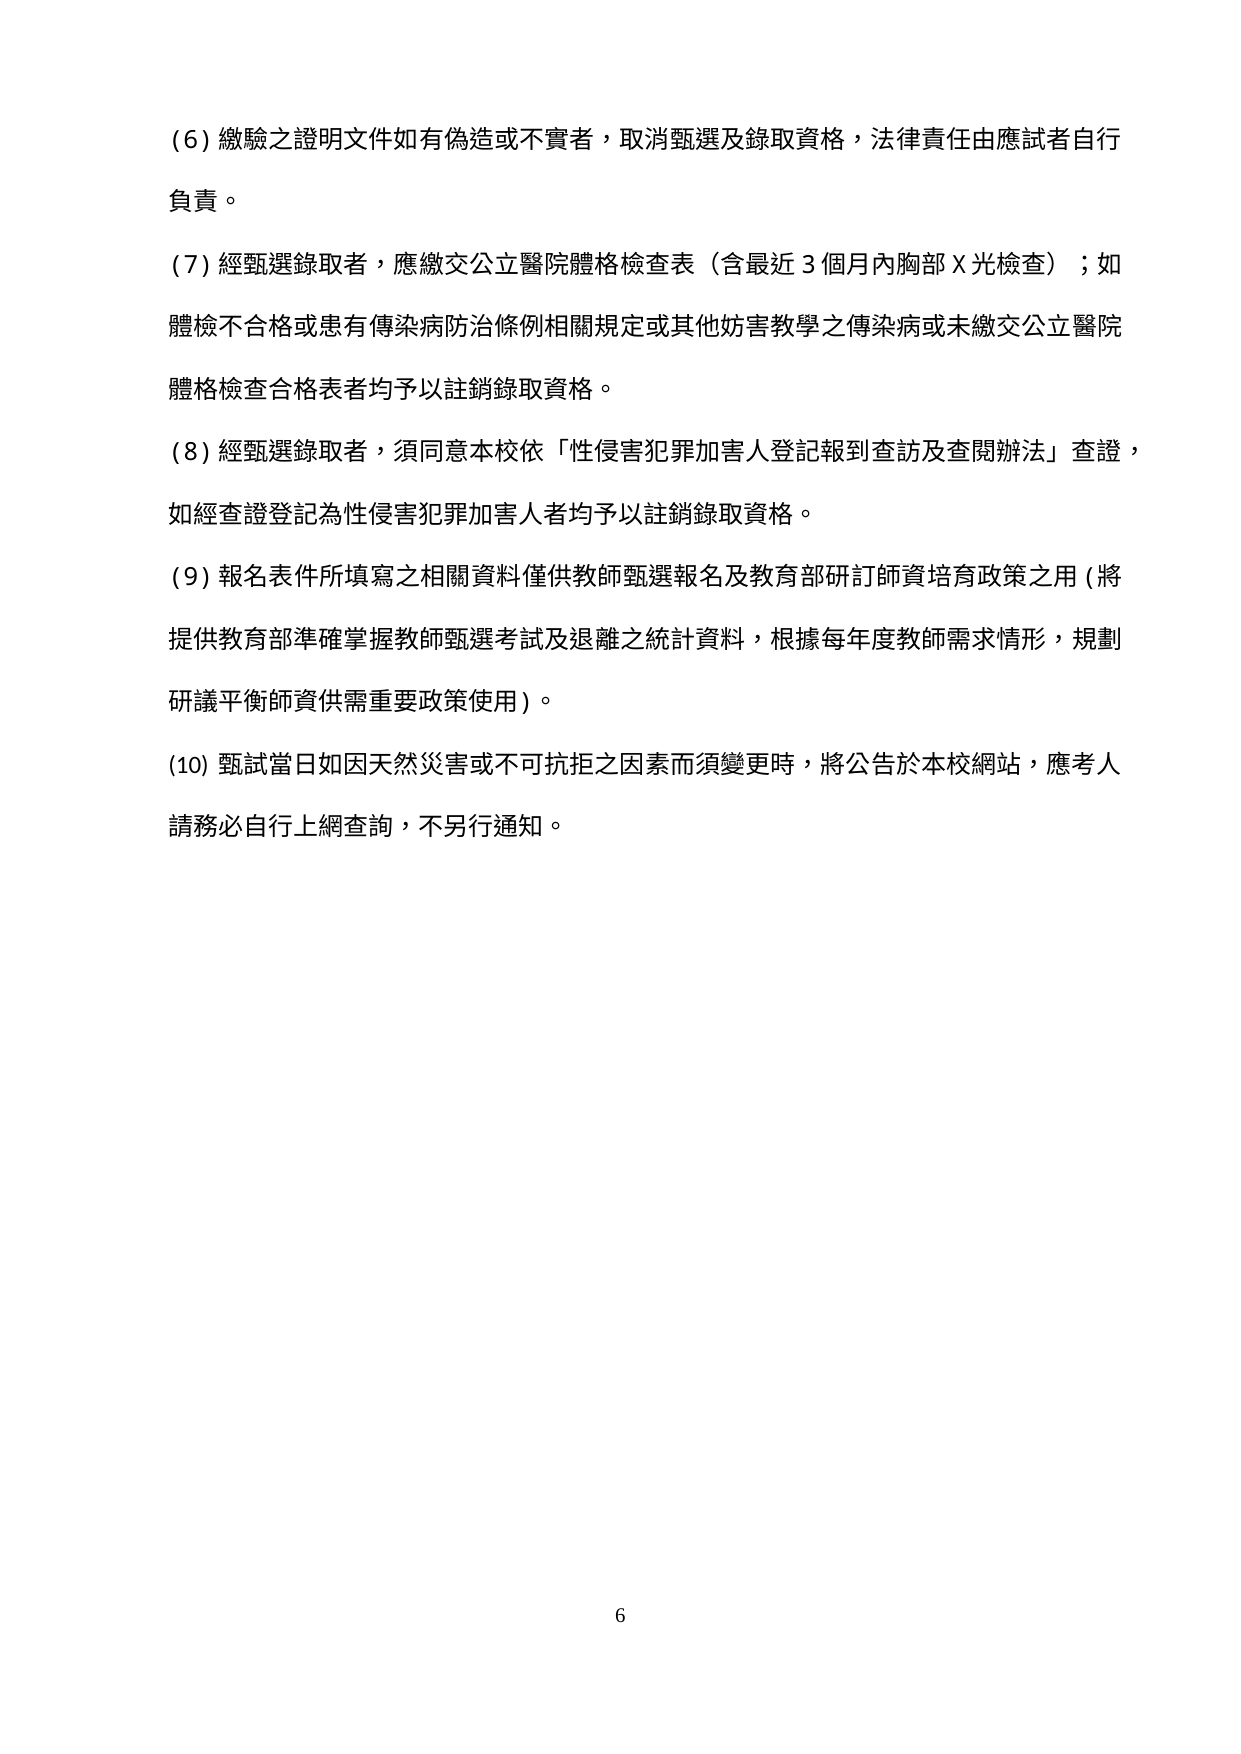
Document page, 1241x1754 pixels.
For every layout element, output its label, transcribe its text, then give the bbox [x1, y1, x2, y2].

list 經甄選錄取者，應繳交公立醫院體格檢查表（含最近3個月內胸部X光檢查）；如體檢不合格或患有傳染病防治條例相關規定或其他妨害教學之傳染病或未繳交公立醫院體格檢查合格表者均予以註銷錄取資格。 [168, 221, 1122, 408]
list 報名表件所填寫之相關資料僅供教師甄選報名及教育部研訂師資培育政策之用(將提供教育部準確掌握教師甄選考試及退離之統計資料，根據每年度教師需求情形，規劃研議平衡師資供需重要政策使用)。 [168, 533, 1122, 721]
list 甄試當日如因天然災害或不可抗拒之因素而須變更時，將公告於本校網站，應考人請務必自行上網查詢，不另行通知。 [168, 721, 1122, 846]
list 經甄選錄取者，須同意本校依「性侵害犯罪加害人登記報到查訪及查閱辦法」查證，如經查證登記為性侵害犯罪加害人者均予以註銷錄取資格。 [168, 408, 1122, 533]
list 繳驗之證明文件如有偽造或不實者，取消甄選及錄取資格，法律責任由應試者自行負責。 [168, 96, 1122, 221]
